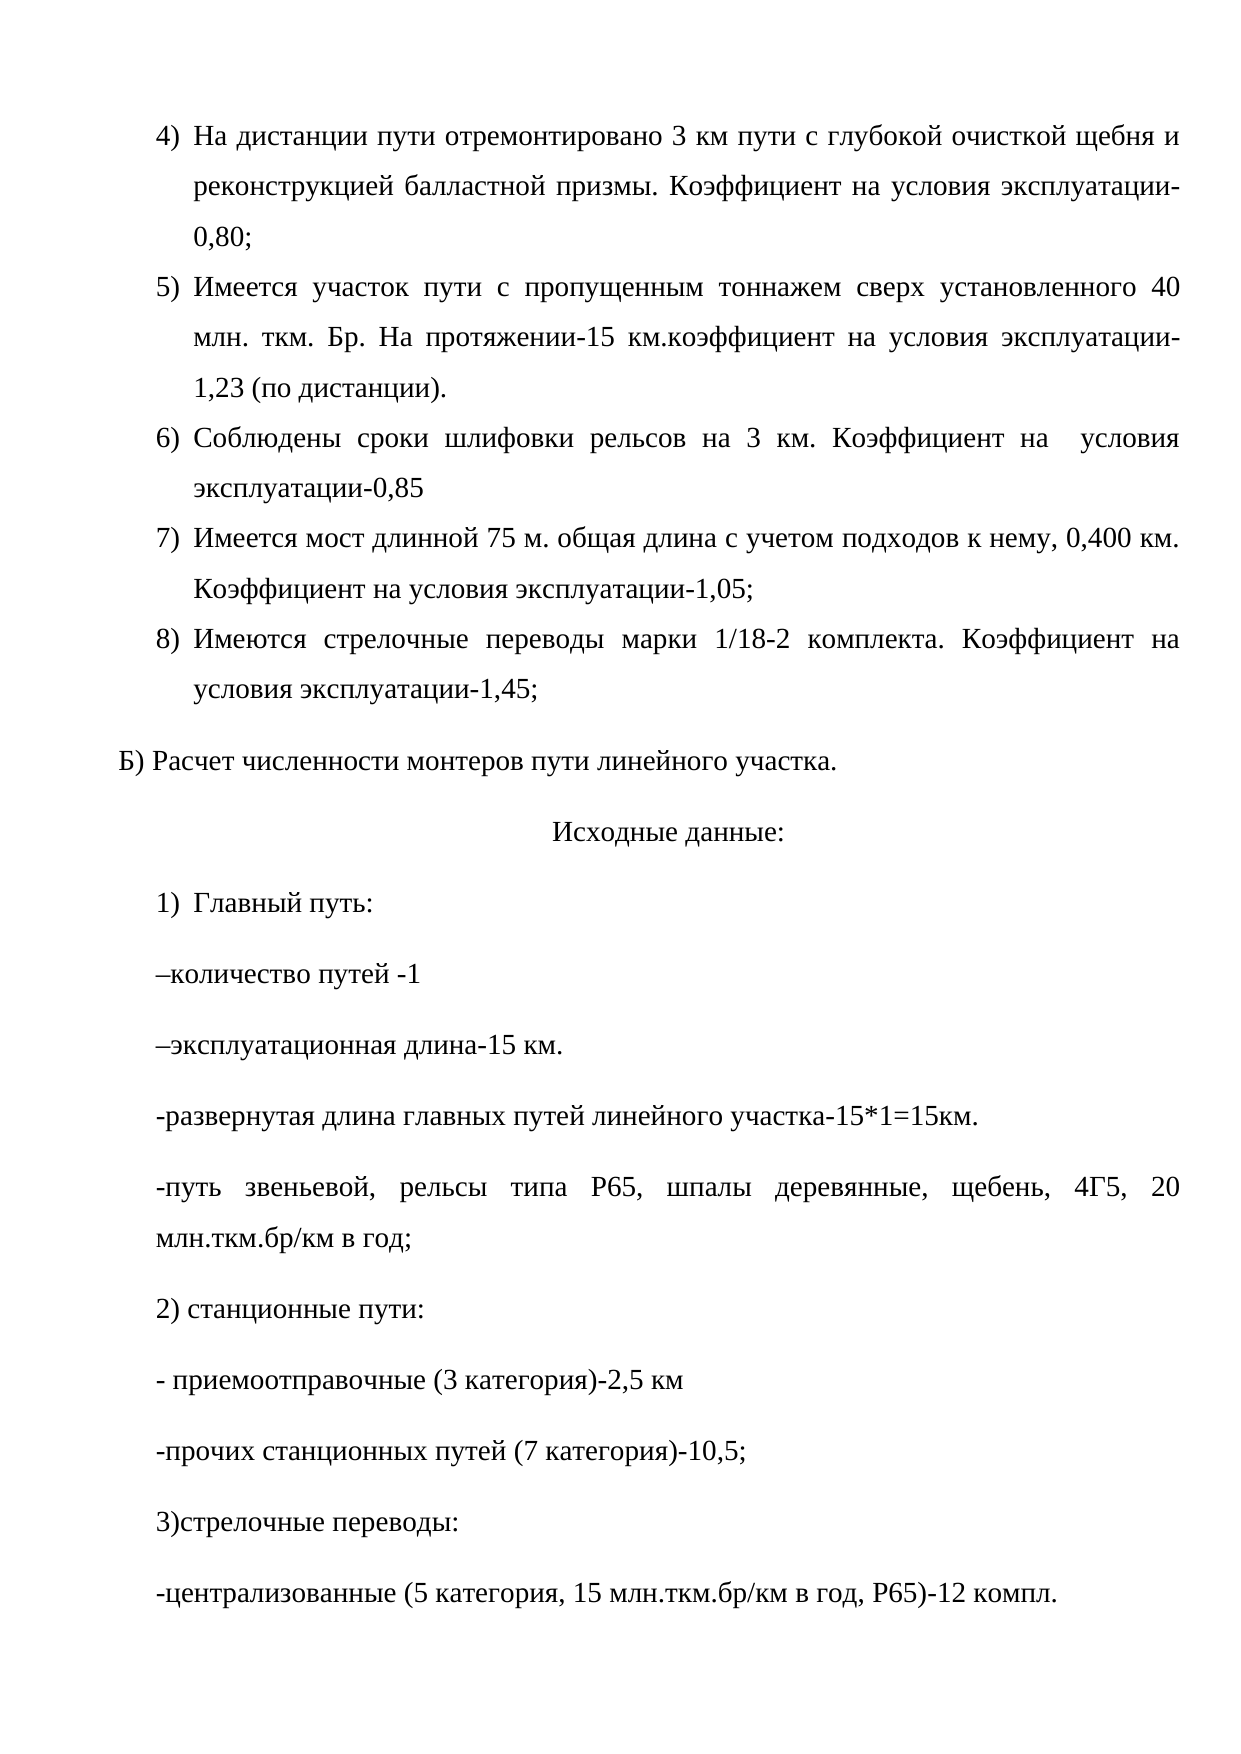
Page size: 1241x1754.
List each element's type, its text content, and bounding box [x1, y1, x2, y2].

list Главный путь: [156, 885, 1181, 918]
list Имеется участок пути с пропущенным тоннажем сверх установленного 40 млн. ткм. Бр. На протяжении-15 км.коэффициент на условия эксплуатации-1,23 (по дистанции). [156, 269, 1181, 403]
text –эксплуатационная длина-15 км. [156, 1027, 1181, 1061]
list Имеется мост длинной 75 м. общая длина с учетом подходов к нему, 0,400 км. Коэффициент на условия эксплуатации-1,05; [156, 521, 1181, 604]
list На дистанции пути отремонтировано 3 км пути с глубокой очисткой щебня и реконструкцией балластной призмы. Коэффициент на условия эксплуатации-0,80; [156, 118, 1181, 252]
text 3)стрелочные переводы: [156, 1504, 1181, 1538]
text Б) Расчет численности монтеров пути линейного участка. [118, 743, 1181, 776]
list Имеются стрелочные переводы марки 1/18-2 комплекта. Коэффициент на условия эксплуатации-1,45; [156, 621, 1181, 705]
text -централизованные (5 категория, 15 млн.ткм.бр/км в год, Р65)-12 компл. [156, 1576, 1181, 1609]
text 2) станционные пути: [156, 1291, 1181, 1324]
text -прочих станционных путей (7 категория)-10,5; [156, 1433, 1181, 1467]
text Исходные данные: [156, 814, 1181, 847]
text –количество путей -1 [156, 956, 1181, 990]
text -путь звеньевой, рельсы типа Р65, шпалы деревянные, щебень, 4Г5, 20 млн.ткм.бр/км в год; [156, 1169, 1181, 1253]
text - приемоотправочные (3 категория)-2,5 км [156, 1362, 1181, 1396]
text -развернутая длина главных путей линейного участка-15*1=15км. [156, 1098, 1181, 1132]
list Соблюдены сроки шлифовки рельсов на 3 км. Коэффициент на условия эксплуатации-0,85 [156, 420, 1181, 504]
